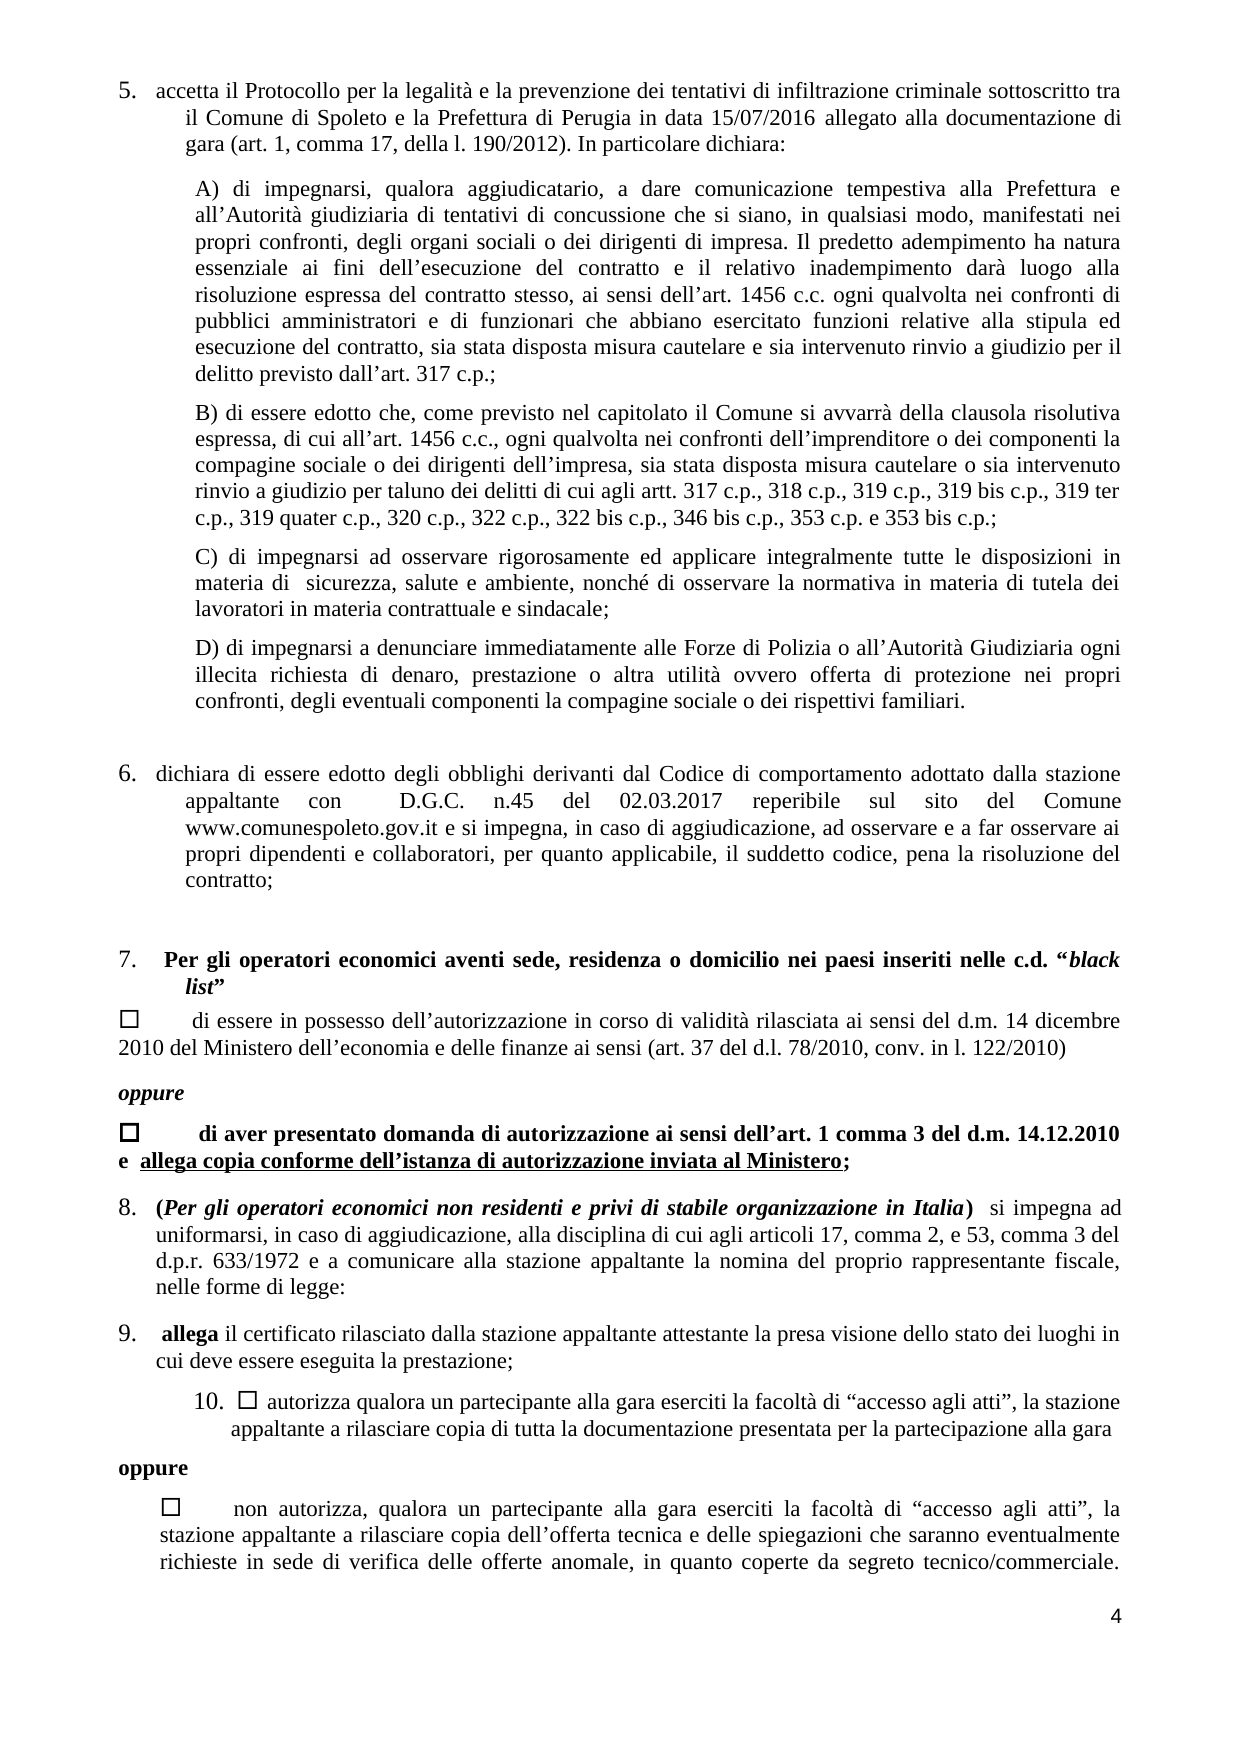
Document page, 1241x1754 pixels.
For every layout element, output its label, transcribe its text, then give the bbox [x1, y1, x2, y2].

text B) di essere edotto che, come previsto nel capitolato il Comune si avvarrà della clausola risolutiva espressa, di cui all’art. 1456 c.c., ogni qualvolta nei confronti dell’imprenditore o dei componenti la compagine sociale o dei dirigenti dell’impresa, sia stata disposta misura cautelare o sia intervenuto rinvio a giudizio per taluno dei delitti di cui agli artt. 317 c.p., 318 c.p., 319 c.p., 319 bis c.p., 319 ter c.p., 319 quater c.p., 320 c.p., 322 c.p., 322 bis c.p., 346 bis c.p., 353 c.p. e 353 bis c.p.; [195, 398, 1122, 530]
list accetta il Protocollo per la legalità e la prevenzione dei tentativi di infiltrazione criminale sottoscritto tra il Comune di Spoleto e la Prefettura di Perugia in data 15/07/2016 allegato alla documentazione di gara (art. 1, comma 17, della l. 190/2012). In particolare dichiara: [118, 75, 1122, 156]
list  non autorizza, qualora un partecipante alla gara eserciti la facoltà di “accesso agli atti”, la stazione appaltante a rilasciare copia dell’offerta tecnica e delle spiegazioni che saranno eventualmente richieste in sede di verifica delle offerte anomale, in quanto coperte da segreto tecnico/commerciale. [159, 1493, 1122, 1574]
list dichiara di essere edotto degli obblighi derivanti dal Codice di comportamento adottato dalla stazione appaltante con D.G.C. n.45 del 02.03.2017 reperibile sul sito del Comune www.comunespoleto.gov.it e si impegna, in caso di aggiudicazione, ad osservare e a far osservare ai propri dipendenti e collaboratori, per quanto applicabile, il suddetto codice, pena la risoluzione del contratto; [118, 758, 1122, 893]
list  autorizza qualora un partecipante alla gara eserciti la facoltà di “accesso agli atti”, la stazione appaltante a rilasciare copia di tutta la documentazione presentata per la partecipazione alla gara [193, 1386, 1122, 1441]
list (Per gli operatori economici non residenti e privi di stabile organizzazione in Italia) si impegna ad uniformarsi, in caso di aggiudicazione, alla disciplina di cui agli articoli 17, comma 2, e 53, comma 3 del d.p.r. 633/1972 e a comunicare alla stazione appaltante la nomina del proprio rappresentante fiscale, nelle forme di legge: [118, 1192, 1122, 1300]
list  di aver presentato domanda di autorizzazione ai sensi dell’art. 1 comma 3 del d.m. 14.12.2010 e allega copia conforme dell’istanza di autorizzazione inviata al Ministero; [118, 1118, 1122, 1173]
text  di essere in possesso dell’autorizzazione in corso di validità rilasciata ai sensi del d.m. 14 dicembre 2010 del Ministero dell’economia e delle finanze ai sensi (art. 37 del d.l. 78/2010, conv. in l. 122/2010) [118, 1005, 1122, 1061]
text D) di impegnarsi a denunciare immediatamente alle Forze di Polizia o all’Autorità Giudiziaria ogni illecita richiesta di denaro, prestazione o altra utilità ovvero offerta di protezione nei propri confronti, degli eventuali componenti la compagine sociale o dei rispettivi familiari. [195, 634, 1122, 713]
list Per gli operatori economici aventi sede, residenza o domicilio nei paesi inseriti nelle c.d. “black list” [118, 944, 1122, 999]
list allega il certificato rilasciato dalla stazione appaltante attestante la presa visione dello stato dei luoghi in cui deve essere eseguita la prestazione; [118, 1318, 1122, 1374]
text C) di impegnarsi ad osservare rigorosamente ed applicare integralmente tutte le disposizioni in materia di sicurezza, salute e ambiente, nonché di osservare la normativa in materia di tutela dei lavoratori in materia contrattuale e sindacale; [195, 543, 1122, 622]
list oppure [118, 1454, 1122, 1480]
list oppure [118, 1079, 1122, 1106]
text A) di impegnarsi, qualora aggiudicatario, a dare comunicazione tempestiva alla Prefettura e all’Autorità giudiziaria di tentativi di concussione che si siano, in qualsiasi modo, manifestati nei propri confronti, degli organi sociali o dei dirigenti di impresa. Il predetto adempimento ha natura essenziale ai fini dell’esecuzione del contratto e il relativo inadempimento darà luogo alla risoluzione espressa del contratto stesso, ai sensi dell’art. 1456 c.c. ogni qualvolta nei confronti di pubblici amministratori e di funzionari che abbiano esercitato funzioni relative alla stipula ed esecuzione del contratto, sia stata disposta misura cautelare e sia intervenuto rinvio a giudizio per il delitto previsto dall’art. 317 c.p.; [195, 175, 1122, 386]
